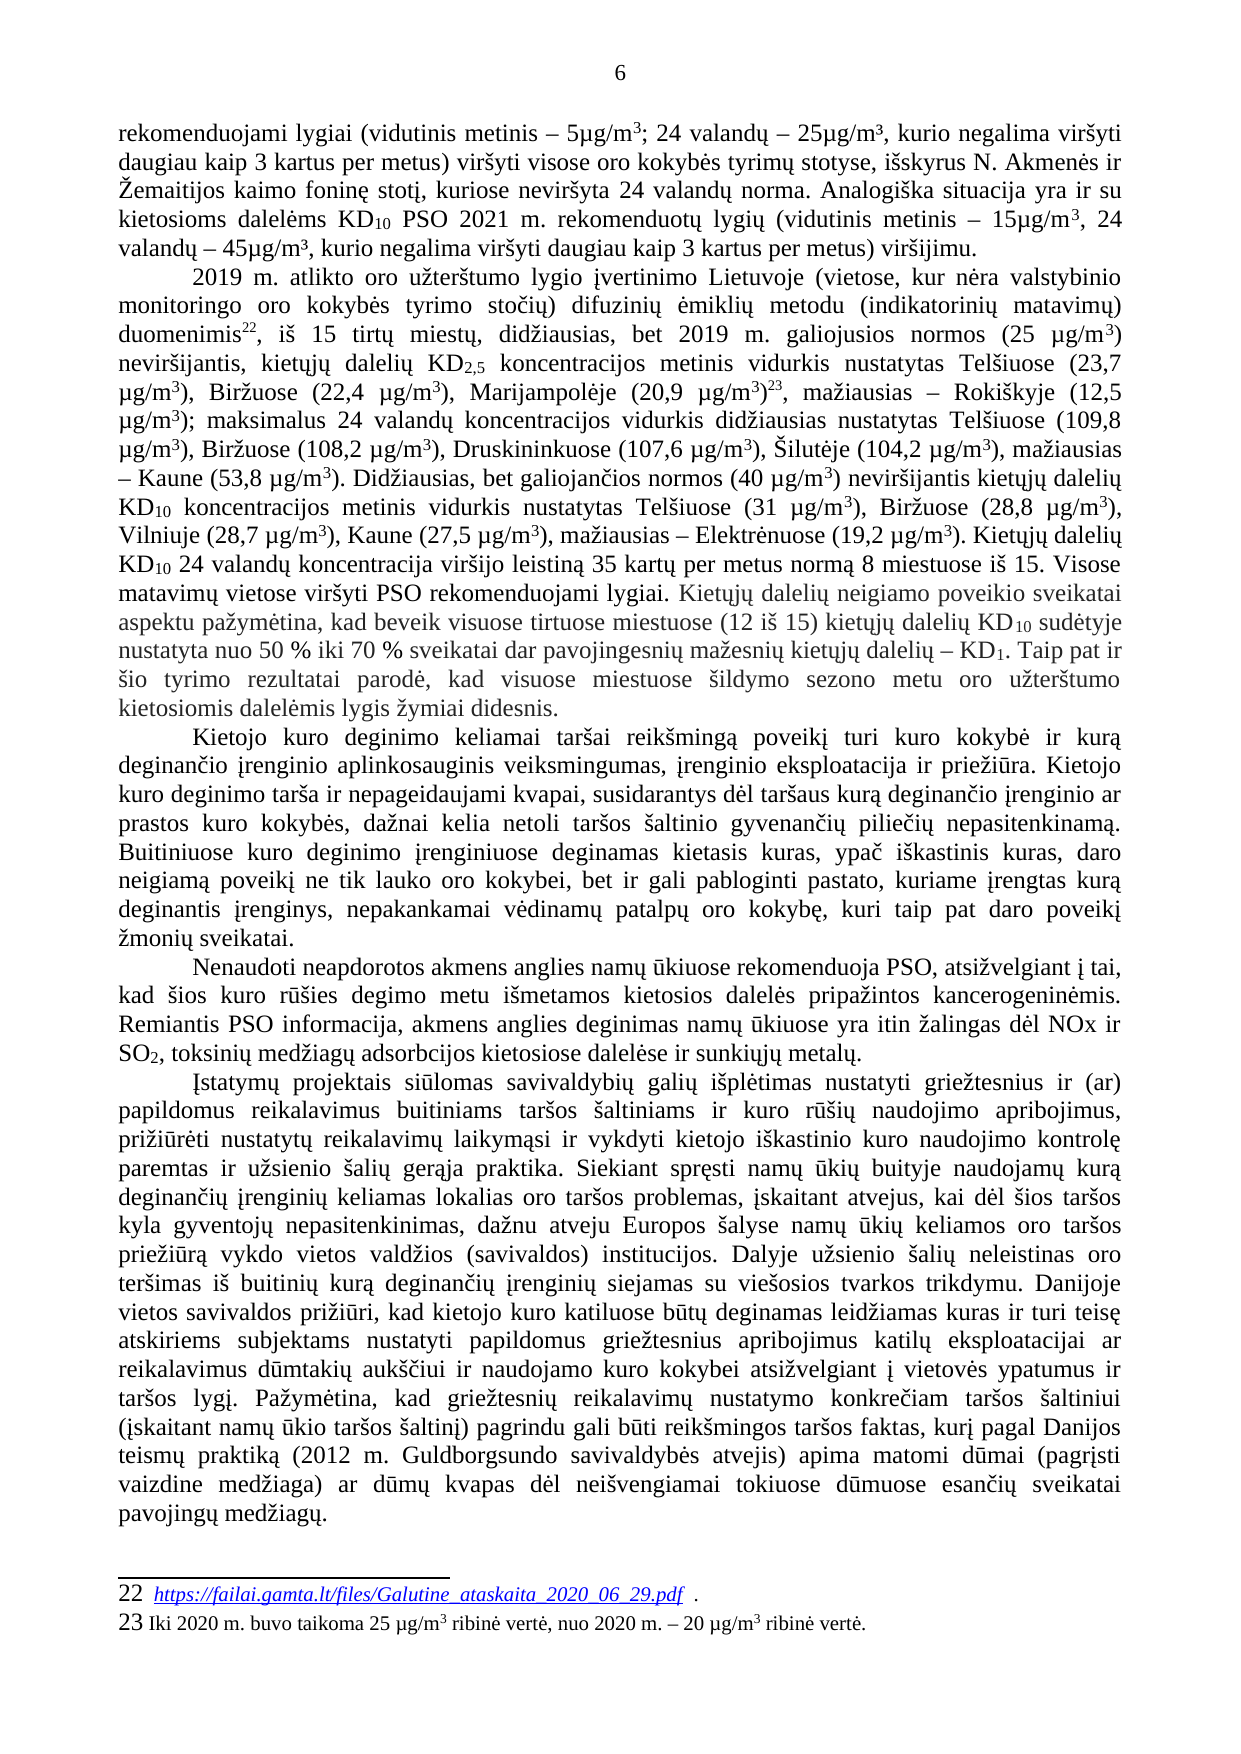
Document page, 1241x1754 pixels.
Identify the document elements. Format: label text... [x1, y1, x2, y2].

text Nenaudoti neapdorotos akmens anglies namų ūkiuose rekomenduoja PSO, atsižvelgiant į tai, kad šios kuro rūšies degimo metu išmetamos kietosios dalelės pripažintos kancerogeninėmis. Remiantis PSO informacija, akmens anglies deginimas namų ūkiuose yra itin žalingas dėl NOx ir SO2, toksinių medžiagų adsorbcijos kietosiose dalelėse ir sunkiųjų metalų. [118, 952, 1122, 1067]
text https://failai.gamta.lt/files/Galutine_ataskaita_2020_06_29.pdf . [118, 1578, 1122, 1607]
text Iki 2020 m. buvo taikoma 25 µg/m3 ribinė vertė, nuo 2020 m. – 20 µg/m3 ribinė vertė. [118, 1607, 1122, 1636]
text 2019 m. atlikto oro užterštumo lygio įvertinimo Lietuvoje (vietose, kur nėra valstybinio monitoringo oro kokybės tyrimo stočių) difuzinių ėmiklių metodu (indikatorinių matavimų) duomenimis, iš 15 tirtų miestų, didžiausias, bet 2019 m. galiojusios normos (25 µg/m3) neviršijantis, kietųjų dalelių KD2,5 koncentracijos metinis vidurkis nustatytas Telšiuose (23,7 µg/m3), Biržuose (22,4 µg/m3), Marijampolėje (20,9 µg/m3), mažiausias – Rokiškyje (12,5 µg/m3); maksimalus 24 valandų koncentracijos vidurkis didžiausias nustatytas Telšiuose (109,8 µg/m3), Biržuose (108,2 µg/m3), Druskininkuose (107,6 µg/m3), Šilutėje (104,2 µg/m3), mažiausias – Kaune (53,8 µg/m3). Didžiausias, bet galiojančios normos (40 µg/m3) neviršijantis kietųjų dalelių KD10 koncentracijos metinis vidurkis nustatytas Telšiuose (31 µg/m3), Biržuose (28,8 µg/m3), Vilniuje (28,7 µg/m3), Kaune (27,5 µg/m3), mažiausias – Elektrėnuose (19,2 µg/m3). Kietųjų dalelių KD10 24 valandų koncentracija viršijo leistiną 35 kartų per metus normą 8 miestuose iš 15. Visose matavimų vietose viršyti PSO rekomenduojami lygiai. Kietųjų dalelių neigiamo poveikio sveikatai aspektu pažymėtina, kad beveik visuose tirtuose miestuose (12 iš 15) kietųjų dalelių KD10 sudėtyje nustatyta nuo 50 % iki 70 % sveikatai dar pavojingesnių mažesnių kietųjų dalelių – KD1. Taip pat ir šio tyrimo rezultatai parodė, kad visuose miestuose šildymo sezono metu oro užterštumo kietosiomis dalelėmis lygis žymiai didesnis. [118, 262, 1122, 722]
text Įstatymų projektais siūlomas savivaldybių galių išplėtimas nustatyti griežtesnius ir (ar) papildomus reikalavimus buitiniams taršos šaltiniams ir kuro rūšių naudojimo apribojimus, prižiūrėti nustatytų reikalavimų laikymąsi ir vykdyti kietojo iškastinio kuro naudojimo kontrolę paremtas ir užsienio šalių gerąja praktika. Siekiant spręsti namų ūkių buityje naudojamų kurą deginančių įrenginių keliamas lokalias oro taršos problemas, įskaitant atvejus, kai dėl šios taršos kyla gyventojų nepasitenkinimas, dažnu atveju Europos šalyse namų ūkių keliamos oro taršos priežiūrą vykdo vietos valdžios (savivaldos) institucijos. Dalyje užsienio šalių neleistinas oro teršimas iš buitinių kurą deginančių įrenginių siejamas su viešosios tvarkos trikdymu. Danijoje vietos savivaldos prižiūri, kad kietojo kuro katiluose būtų deginamas leidžiamas kuras ir turi teisę atskiriems subjektams nustatyti papildomus griežtesnius apribojimus katilų eksploatacijai ar reikalavimus dūmtakių aukščiui ir naudojamo kuro kokybei atsižvelgiant į vietovės ypatumus ir taršos lygį. Pažymėtina, kad griežtesnių reikalavimų nustatymo konkrečiam taršos šaltiniui (įskaitant namų ūkio taršos šaltinį) pagrindu gali būti reikšmingos taršos faktas, kurį pagal Danijos teismų praktiką (2012 m. Guldborgsundo savivaldybės atvejis) apima matomi dūmai (pagrįsti vaizdine medžiaga) ar dūmų kvapas dėl neišvengiamai tokiuose dūmuose esančių sveikatai pavojingų medžiagų. [118, 1067, 1122, 1527]
text Kietojo kuro deginimo keliamai taršai reikšmingą poveikį turi kuro kokybė ir kurą deginančio įrenginio aplinkosauginis veiksmingumas, įrenginio eksploatacija ir priežiūra. Kietojo kuro deginimo tarša ir nepageidaujami kvapai, susidarantys dėl taršaus kurą deginančio įrenginio ar prastos kuro kokybės, dažnai kelia netoli taršos šaltinio gyvenančių piliečių nepasitenkinamą. Buitiniuose kuro deginimo įrenginiuose deginamas kietasis kuras, ypač iškastinis kuras, daro neigiamą poveikį ne tik lauko oro kokybei, bet ir gali pabloginti pastato, kuriame įrengtas kurą deginantis įrenginys, nepakankamai vėdinamų patalpų oro kokybę, kuri taip pat daro poveikį žmonių sveikatai. [118, 722, 1122, 952]
text rekomenduojami lygiai (vidutinis metinis – 5µg/m3; 24 valandų – 25µg/m³, kurio negalima viršyti daugiau kaip 3 kartus per metus) viršyti visose oro kokybės tyrimų stotyse, išskyrus N. Akmenės ir Žemaitijos kaimo foninę stotį, kuriose neviršyta 24 valandų norma. Analogiška situacija yra ir su kietosioms dalelėms KD10 PSO 2021 m. rekomenduotų lygių (vidutinis metinis – 15µg/m3, 24 valandų – 45µg/m³, kurio negalima viršyti daugiau kaip 3 kartus per metus) viršijimu. [118, 118, 1122, 262]
